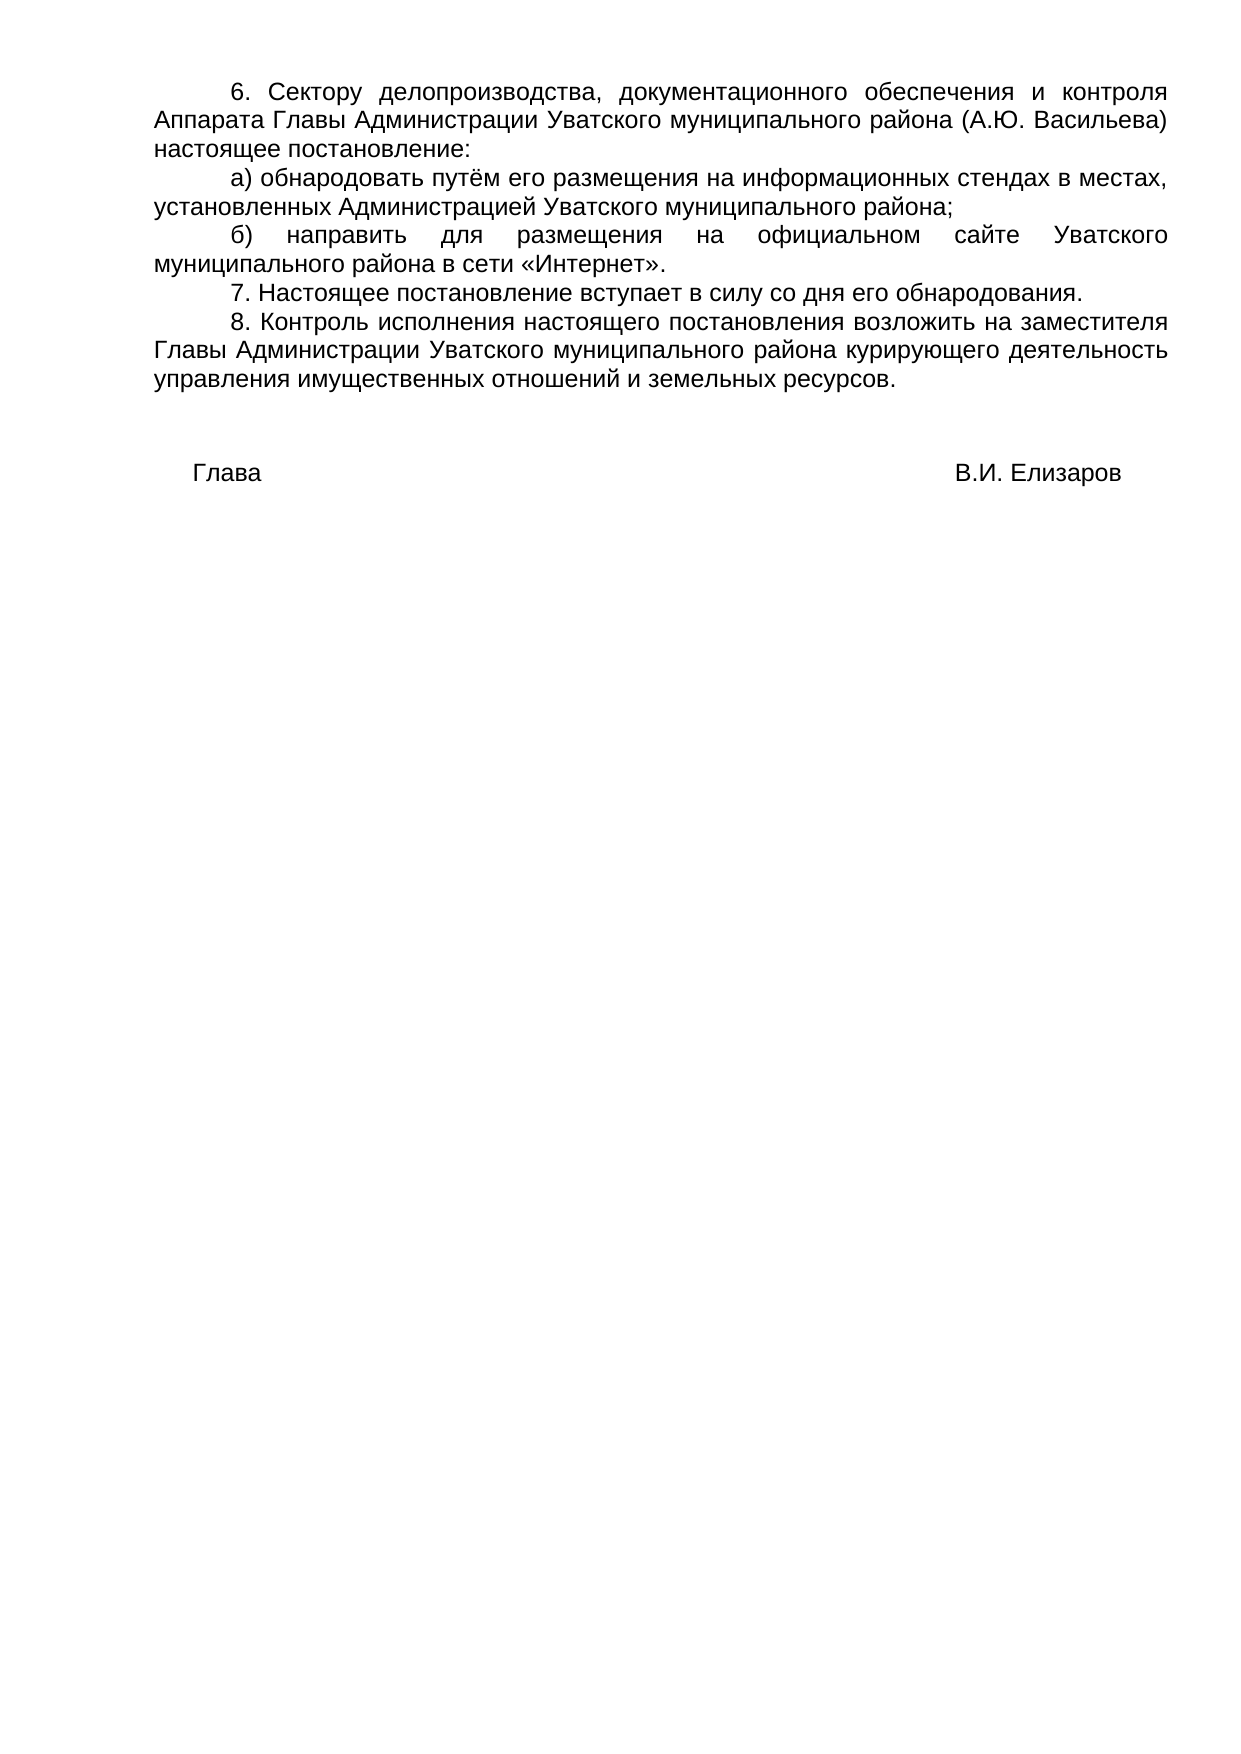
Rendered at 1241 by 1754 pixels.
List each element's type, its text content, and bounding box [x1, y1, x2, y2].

text а) обнародовать путём его размещения на информационных стендах в местах, установленных Администрацией Уватского муниципального района; [153, 163, 1169, 221]
text 8. Контроль исполнения настоящего постановления возложить на заместителя Главы Администрации Уватского муниципального района курирующего деятельность управления имущественных отношений и земельных ресурсов. [153, 307, 1169, 393]
text Глава В.И. Елизаров [153, 456, 1169, 487]
text 7. Настоящее постановление вступает в силу со дня его обнародования. [153, 278, 1169, 307]
text б) направить для размещения на официальном сайте Уватского муниципального района в сети «Интернет». [153, 221, 1169, 278]
text 6. Сектору делопроизводства, документационного обеспечения и контроля Аппарата Главы Администрации Уватского муниципального района (А.Ю. Васильева) настоящее постановление: [153, 77, 1169, 163]
